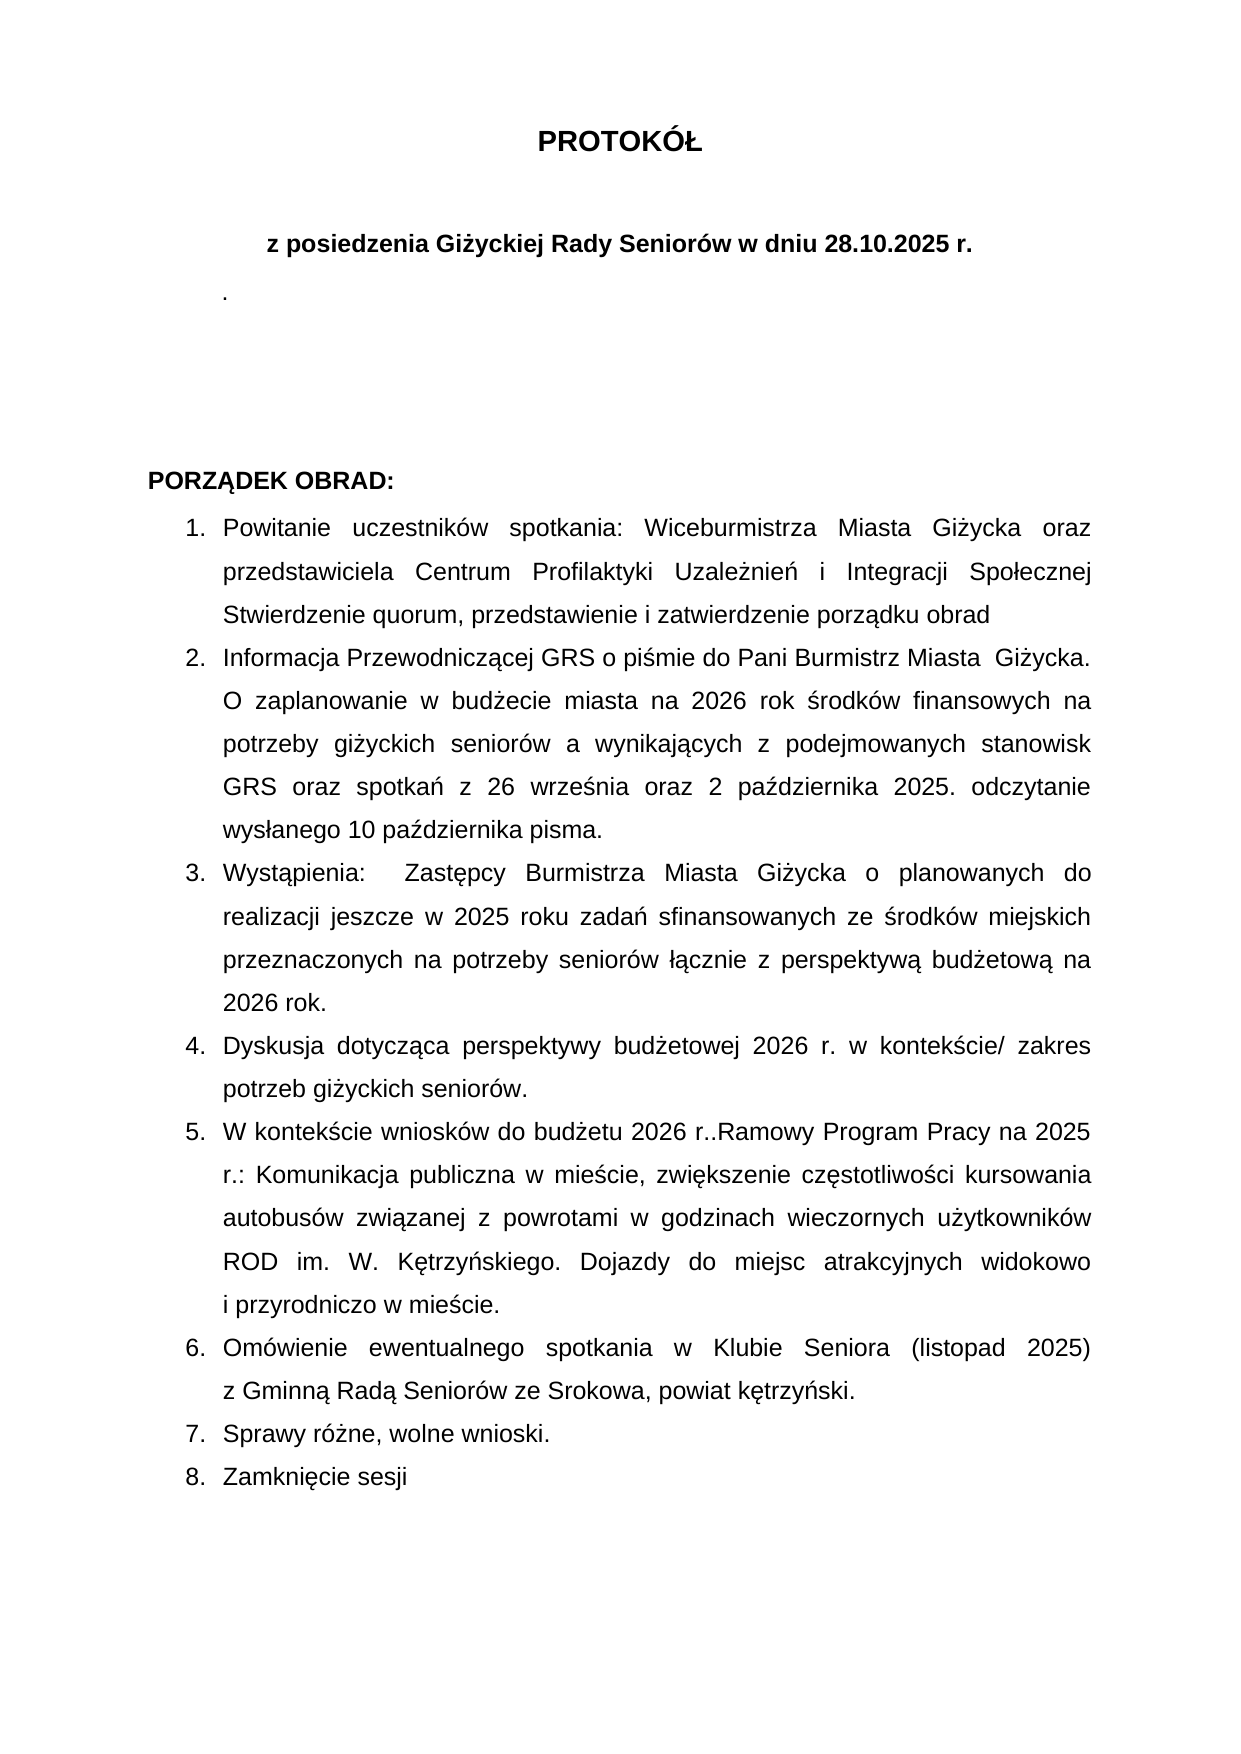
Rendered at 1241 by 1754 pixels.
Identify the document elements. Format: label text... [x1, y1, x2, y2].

list Wystąpienia: Zastępcy Burmistrza Miasta Giżycka o planowanych do realizacji jeszcze w 2025 roku zadań sfinansowanych ze środków miejskich przeznaczonych na potrzeby seniorów łącznie z perspektywą budżetową na 2026 rok. [185, 858, 1092, 1017]
text PORZĄDEK OBRAD: [148, 466, 1092, 495]
list Omówienie ewentualnego spotkania w Klubie Seniora (listopad 2025) z Gminną Radą Seniorów ze Srokowa, powiat kętrzyński. [185, 1333, 1092, 1405]
text PROTOKÓŁ [148, 124, 1092, 158]
list Powitanie uczestników spotkania: Wiceburmistrza Miasta Giżycka oraz przedstawiciela Centrum Profilaktyki Uzależnień i Integracji Społecznej Stwierdzenie quorum, przedstawienie i zatwierdzenie porządku obrad [185, 513, 1092, 628]
list Dyskusja dotycząca perspektywy budżetowej 2026 r. w kontekście/ zakres potrzeb giżyckich seniorów. [185, 1031, 1092, 1103]
list Informacja Przewodniczącej GRS o piśmie do Pani Burmistrz Miasta Giżycka. O zaplanowanie w budżecie miasta na 2026 rok środków finansowych na potrzeby giżyckich seniorów a wynikających z podejmowanych stanowisk GRS oraz spotkań z 26 września oraz 2 października 2025. odczytanie wysłanego 10 października pisma. [185, 643, 1092, 844]
list Sprawy różne, wolne wnioski. [185, 1419, 1092, 1448]
list Zamknięcie sesji [185, 1462, 1092, 1491]
text . [148, 276, 1092, 305]
text z posiedzenia Giżyckiej Rady Seniorów w dniu 28.10.2025 r. [148, 229, 1092, 258]
list W kontekście wniosków do budżetu 2026 r..Ramowy Program Pracy na 2025 r.: Komunikacja publiczna w mieście, zwiększenie częstotliwości kursowania autobusów związanej z powrotami w godzinach wieczornych użytkowników ROD im. W. Kętrzyńskiego. Dojazdy do miejsc atrakcyjnych widokowo i przyrodniczo w mieście. [185, 1117, 1092, 1318]
